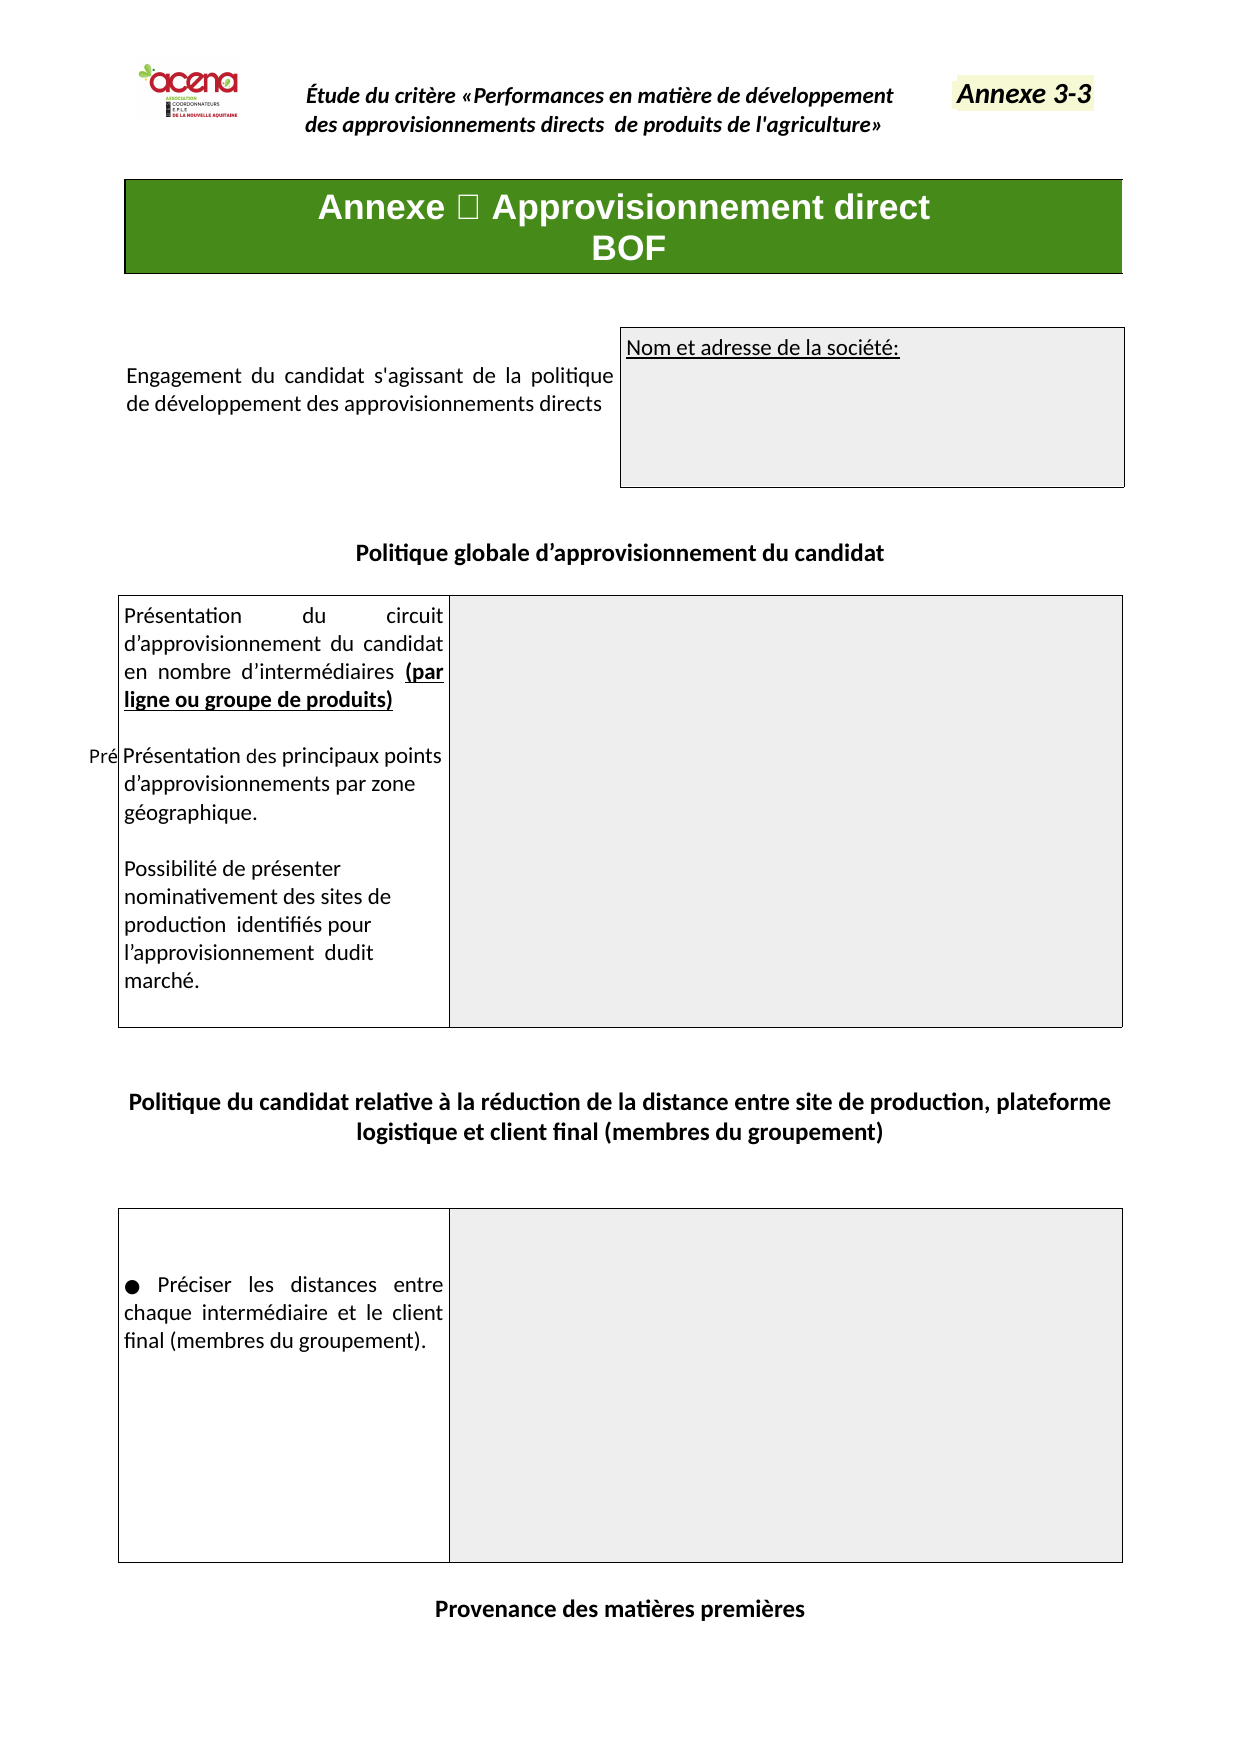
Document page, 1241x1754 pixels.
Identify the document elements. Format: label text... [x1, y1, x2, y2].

text Provenance des matières premières [118, 1593, 1122, 1624]
table_header Nom et adresse de la société: [621, 328, 1124, 486]
table_header ● Préciser les distances entre chaque intermédiaire et le client final (membres du groupement). [119, 1209, 449, 1562]
picture [137, 58, 242, 120]
table_header [450, 1209, 1122, 1562]
text Politique globale d’approvisionnement du candidat [118, 537, 1122, 567]
table_header Annexe  Approvisionnement direct BOF [126, 180, 1122, 273]
table_header [450, 596, 1122, 1027]
table_header Présentation du circuit d’approvisionnement du candidat en nombre d’intermédiaires (par ligne ou groupe de produits) Pré Présentation des principaux points d’approvisionnements par zone géographique. Possibilité de présenter nominativement des sites de production identifiés pour l’approvisionnement dudit marché. [119, 596, 449, 1027]
text Politique du candidat relative à la réduction de la distance entre site de production, plateforme logistique et client final (membres du groupement) [118, 1086, 1122, 1147]
table_header Engagement du candidat s'agissant de la politique de développement des approvisionnements directs [120, 327, 620, 486]
